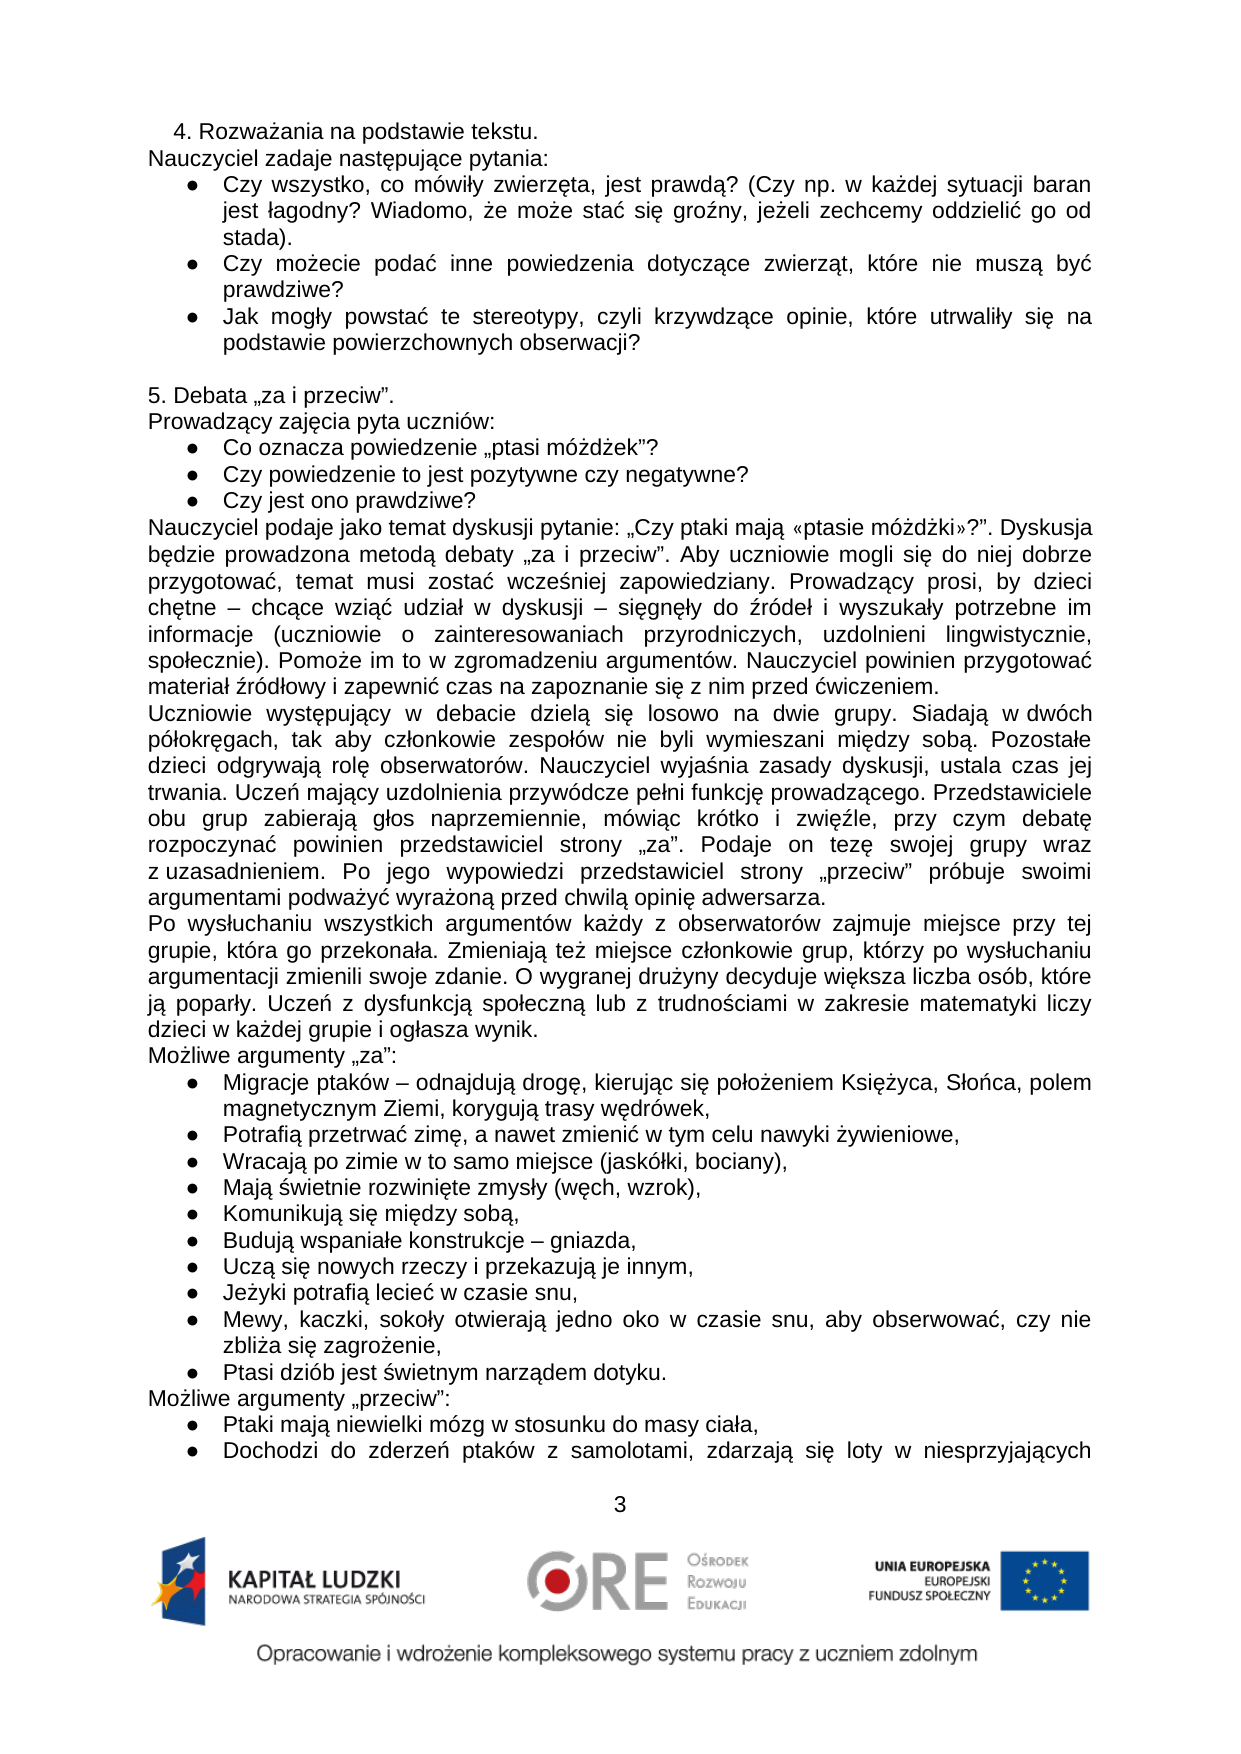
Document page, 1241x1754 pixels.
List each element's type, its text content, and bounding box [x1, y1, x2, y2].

text Prowadzący zajęcia pyta uczniów: [148, 408, 1093, 434]
list Mają świetnie rozwinięte zmysły (węch, wzrok), [185, 1174, 1093, 1200]
list Budują wspaniałe konstrukcje – gniazda, [185, 1227, 1093, 1253]
text Uczniowie występujący w debacie dzielą się losowo na dwie grupy. Siadają w dwóch półokręgach, tak aby członkowie zespołów nie byli wymieszani między sobą. Pozostałe dzieci odgrywają rolę obserwatorów. Nauczyciel wyjaśnia zasady dyskusji, ustala czas jej trwania. Uczeń mający uzdolnienia przywódcze pełni funkcję prowadzącego. Przedstawiciele obu grup zabierają głos naprzemiennie, mówiąc krótko i zwięźle, przy czym debatę rozpoczynać powinien przedstawiciel strony „za”. Podaje on tezę swojej grupy wraz z uzasadnieniem. Po jego wypowiedzi przedstawiciel strony „przeciw” próbuje swoimi argumentami podważyć wyrażoną przed chwilą opinię adwersarza. [148, 699, 1093, 910]
list Co oznacza powiedzenie „ptasi móżdżek”? [185, 434, 1093, 461]
list Uczą się nowych rzeczy i przekazują je innym, [185, 1253, 1093, 1279]
text 5. Debata „za i przeciw”. [148, 382, 1093, 408]
list Komunikują się między sobą, [185, 1200, 1093, 1227]
list Jak mogły powstać te stereotypy, czyli krzywdzące opinie, które utrwaliły się na podstawie powierzchownych obserwacji? [185, 303, 1093, 355]
list Potrafią przetrwać zimę, a nawet zmienić w tym celu nawyki żywieniowe, [185, 1121, 1093, 1148]
list Jeżyki potrafią lecieć w czasie snu, [185, 1279, 1093, 1306]
list Czy możecie podać inne powiedzenia dotyczące zwierząt, które nie muszą być prawdziwe? [185, 250, 1093, 303]
picture [147, 1535, 1093, 1667]
list Wracają po zimie w to samo miejsce (jaskółki, bociany), [185, 1148, 1093, 1174]
text Nauczyciel zadaje następujące pytania: [148, 144, 1093, 171]
text 4. Rozważania na podstawie tekstu. [148, 118, 1093, 144]
list Czy wszystko, co mówiły zwierzęta, jest prawdą? (Czy np. w każdej sytuacji baran jest łagodny? Wiadomo, że może stać się groźny, jeżeli zechcemy oddzielić go od stada). [185, 171, 1093, 250]
text Możliwe argumenty „za”: [148, 1042, 1093, 1068]
text Możliwe argumenty „przeciw”: [148, 1385, 1093, 1411]
list Czy powiedzenie to jest pozytywne czy negatywne? [185, 461, 1093, 487]
list Mewy, kaczki, sokoły otwierają jedno oko w czasie snu, aby obserwować, czy nie zbliża się zagrożenie, [185, 1306, 1093, 1358]
list Ptaki mają niewielki mózg w stosunku do masy ciała, [185, 1411, 1093, 1437]
list Czy jest ono prawdziwe? [185, 487, 1093, 513]
list Dochodzi do zderzeń ptaków z samolotami, zdarzają się loty w niesprzyjających [185, 1437, 1093, 1464]
list Migracje ptaków – odnajdują drogę, kierując się położeniem Księżyca, Słońca, polem magnetycznym Ziemi, korygują trasy wędrówek, [185, 1068, 1093, 1121]
text Po wysłuchaniu wszystkich argumentów każdy z obserwatorów zajmuje miejsce przy tej grupie, która go przekonała. Zmieniają też miejsce członkowie grup, którzy po wysłuchaniu argumentacji zmienili swoje zdanie. O wygranej drużyny decyduje większa liczba osób, które ją poparły. Uczeń z dysfunkcją społeczną lub z trudnościami w zakresie matematyki liczy dzieci w każdej grupie i ogłasza wynik. [148, 910, 1093, 1042]
list Ptasi dziób jest świetnym narządem dotyku. [185, 1358, 1093, 1385]
text Nauczyciel podaje jako temat dyskusji pytanie: „Czy ptaki mają «ptasie móżdżki»?”. Dyskusja będzie prowadzona metodą debaty „za i przeciw”. Aby uczniowie mogli się do niej dobrze przygotować, temat musi zostać wcześniej zapowiedziany. Prowadzący prosi, by dzieci chętne – chcące wziąć udział w dyskusji – sięgnęły do źródeł i wyszukały potrzebne im informacje (uczniowie o zainteresowaniach przyrodniczych, uzdolnieni lingwistycznie, społecznie). Pomoże im to w zgromadzeniu argumentów. Nauczyciel powinien przygotować materiał źródłowy i zapewnić czas na zapoznanie się z nim przed ćwiczeniem. [148, 513, 1093, 699]
